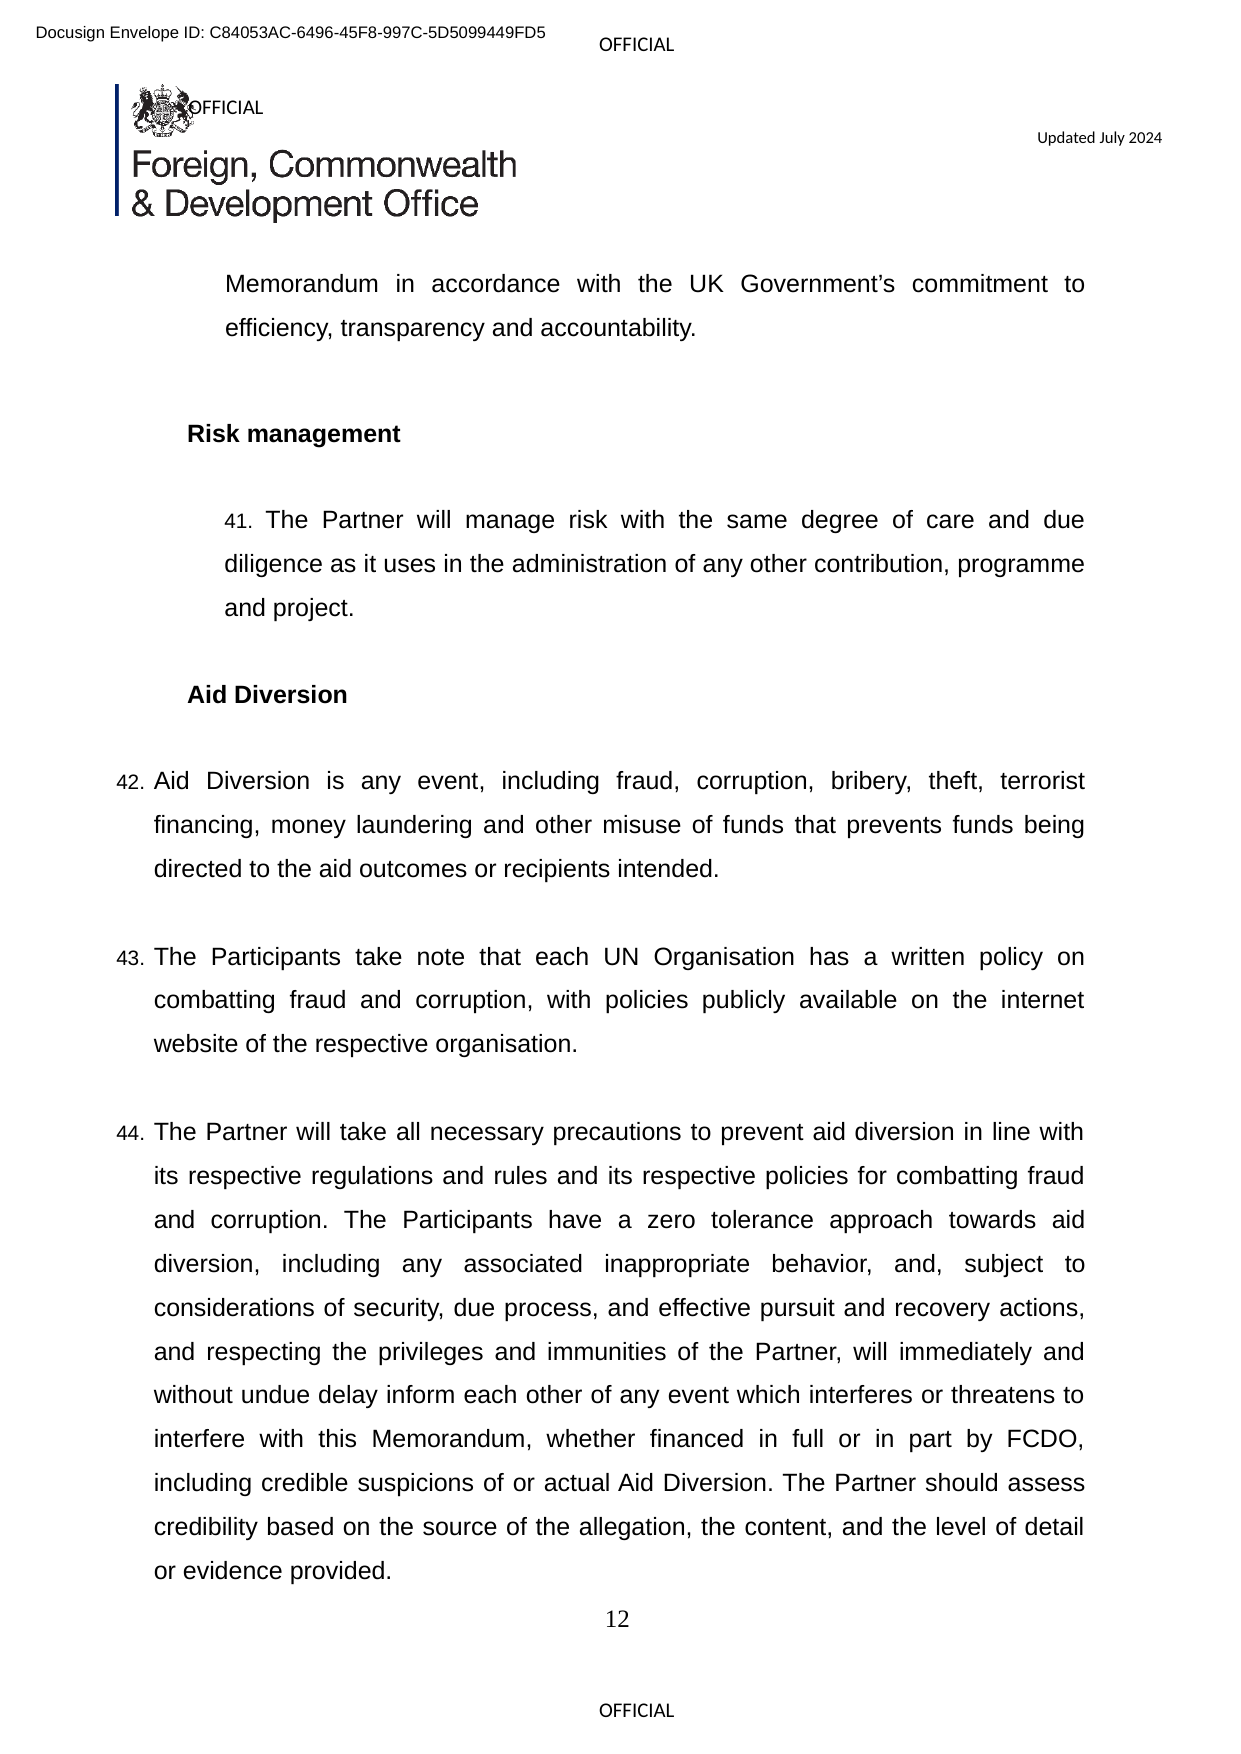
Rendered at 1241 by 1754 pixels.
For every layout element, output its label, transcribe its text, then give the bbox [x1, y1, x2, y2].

list Aid Diversion is any event, including fraud, corruption, bribery, theft, terrorist financing, money laundering and other misuse of funds that prevents funds being directed to the aid outcomes or recipients intended. [116, 766, 1087, 883]
text 41. The Partner will manage risk with the same degree of care and due diligence as it uses in the administration of any other contribution, programme and project. [224, 505, 1087, 621]
subtitle Aid Diversion [187, 680, 1087, 709]
list The Participants take note that each UN Organisation has a written policy on combatting fraud and corruption, with policies publicly available on the internet website of the respective organisation. [116, 941, 1087, 1058]
text Memorandum in accordance with the UK Government’s commitment to efficiency, transparency and accountability. [225, 269, 1087, 342]
list The Partner will take all necessary precautions to prevent aid diversion in line with its respective regulations and rules and its respective policies for combatting fraud and corruption. The Participants have a zero tolerance approach towards aid diversion, including any associated inappropriate behavior, and, subject to considerations of security, due process, and effective pursuit and recovery actions, and respecting the privileges and immunities of the Partner, will immediately and without undue delay inform each other of any event which interferes or threatens to interfere with this Memorandum, whether financed in full or in part by FCDO, including credible suspicions of or actual Aid Diversion. The Partner should assess credibility based on the source of the allegation, the content, and the level of detail or evidence provided. [116, 1117, 1087, 1585]
subtitle Risk management [187, 419, 1087, 448]
